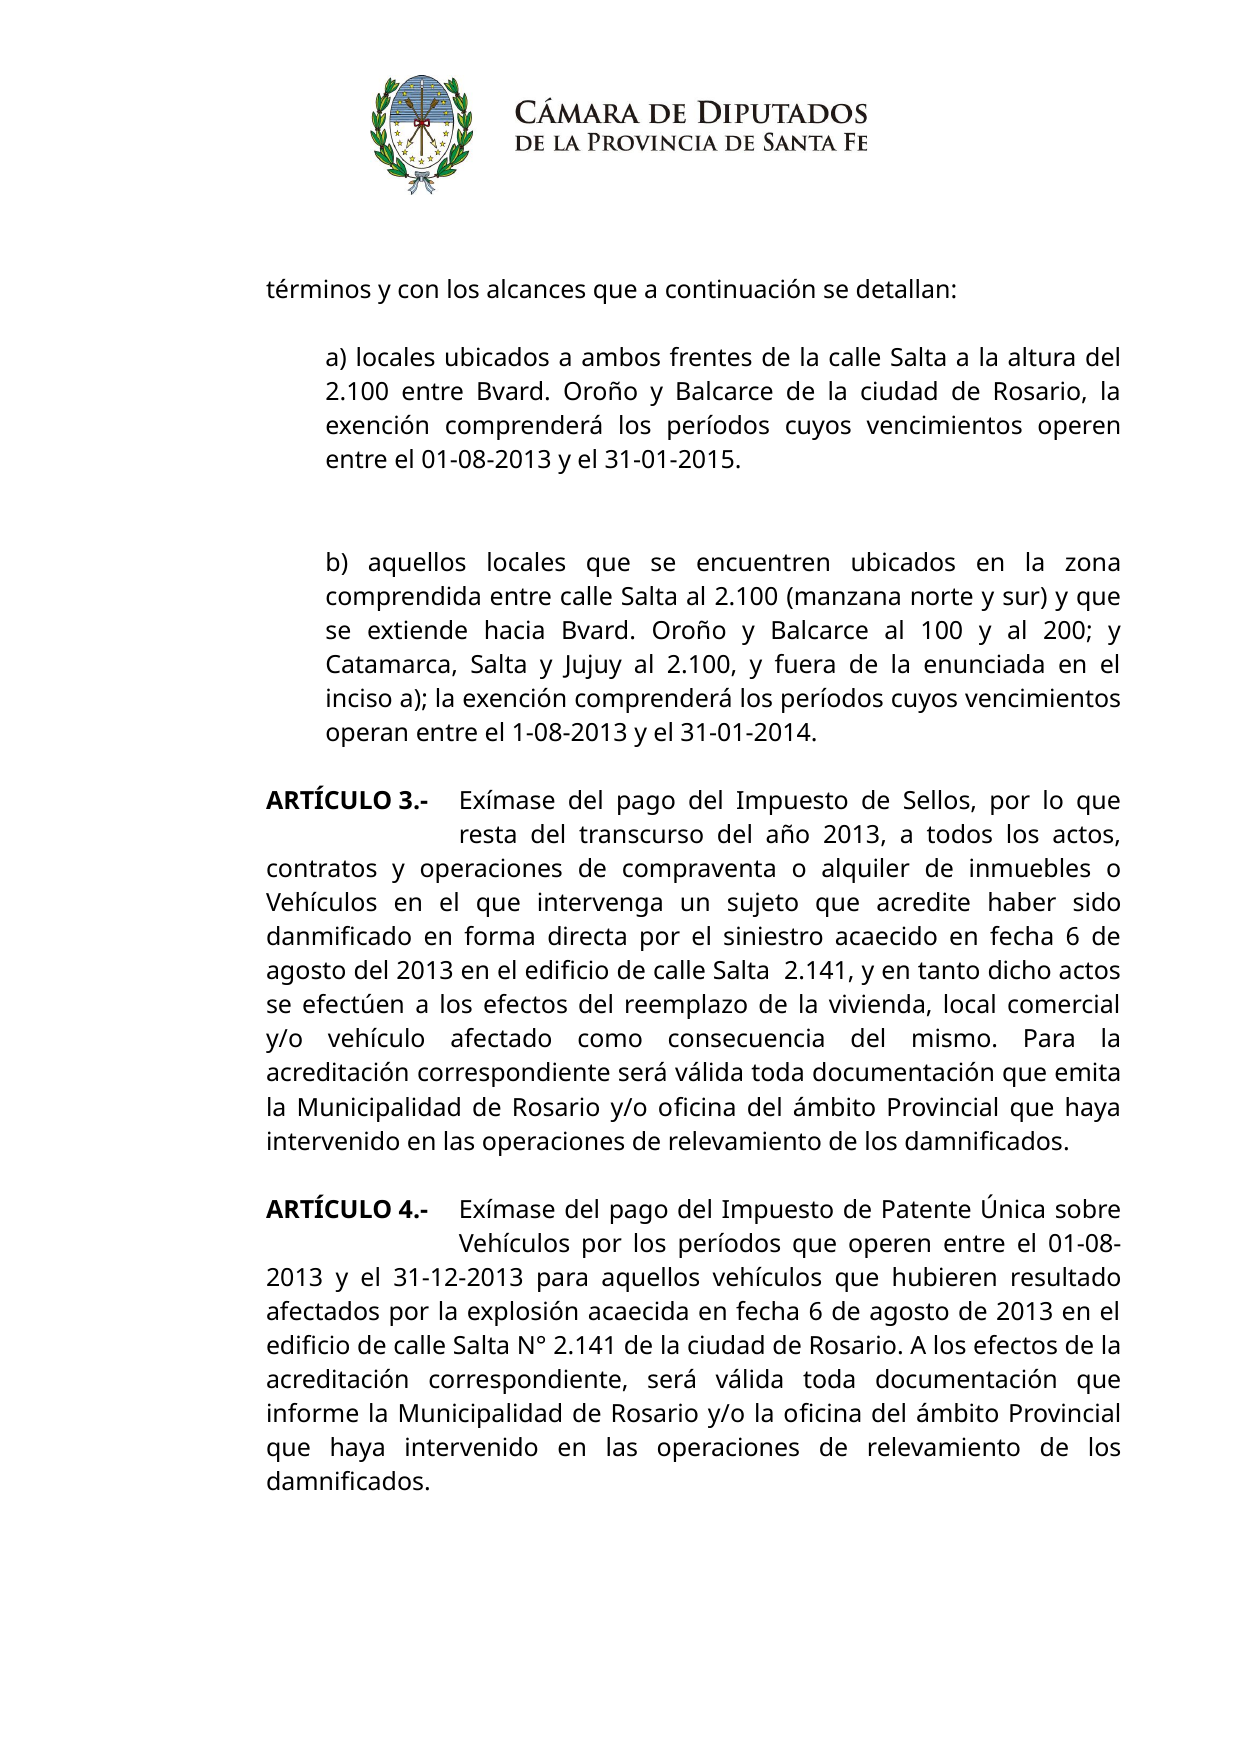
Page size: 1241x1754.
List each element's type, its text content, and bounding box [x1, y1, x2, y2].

text Exímase del pago del Impuesto de Sellos, por lo que resta del transcurso del año 2013, a todos los actos, contratos y operaciones de compraventa o alquiler de inmuebles o Vehículos en el que intervenga un sujeto que acredite haber sido danmiﬁcado en forma directa por el siniestro acaecido en fecha 6 de agosto del 2013 en el ediﬁcio de calle Salta 2.141, y en tanto dicho actos se efectúen a los efectos del reemplazo de la vivienda, local comercial y/o vehículo afectado como consecuencia del mismo. Para la acreditación correspondiente será válida toda documentación que emita la Municipalidad de Rosario y/o oﬁcina del ámbito Provincial que haya intervenido en las operaciones de relevamiento de los damniﬁcados. [266, 783, 1122, 1157]
picture [370, 75, 868, 199]
text b) aquellos locales que se encuentren ubicados en la zona comprendida entre calle Salta al 2.100 (manzana norte y sur) y que se extiende hacia Bvard. Oroño y Balcarce al 100 y al 200; y Catamarca, Salta y Jujuy al 2.100, y fuera de la enunciada en el inciso a); la exención comprenderá los períodos cuyos vencimientos operan entre el 1-08-2013 y el 31-01-2014. [325, 544, 1122, 748]
table_header ARTÍCULO 4.- [266, 1191, 458, 1242]
text Exímase del pago del Impuesto de Patente Única sobre Vehículos por los períodos que operen entre el 01-08-2013 y el 31-12-2013 para aquellos vehículos que hubieren resultado afectados por la explosión acaecida en fecha 6 de agosto de 2013 en el ediﬁcio de calle Salta N° 2.141 de la ciudad de Rosario. A los efectos de la acreditación correspondiente, será válida toda documentación que informe la Municipalidad de Rosario y/o la oﬁcina del ámbito Provincial que haya intervenido en las operaciones de relevamiento de los damniﬁcados. [266, 1191, 1122, 1498]
table_header ARTÍCULO 3.- [266, 783, 458, 833]
text términos y con los alcances que a continuación se detallan: [266, 272, 1122, 306]
text a) locales ubicados a ambos frentes de la calle Salta a la altura del 2.100 entre Bvard. Oroño y Balcarce de la ciudad de Rosario, la exención comprenderá los períodos cuyos vencimientos operen entre el 01-08-2013 y el 31-01-2015. [325, 340, 1122, 476]
